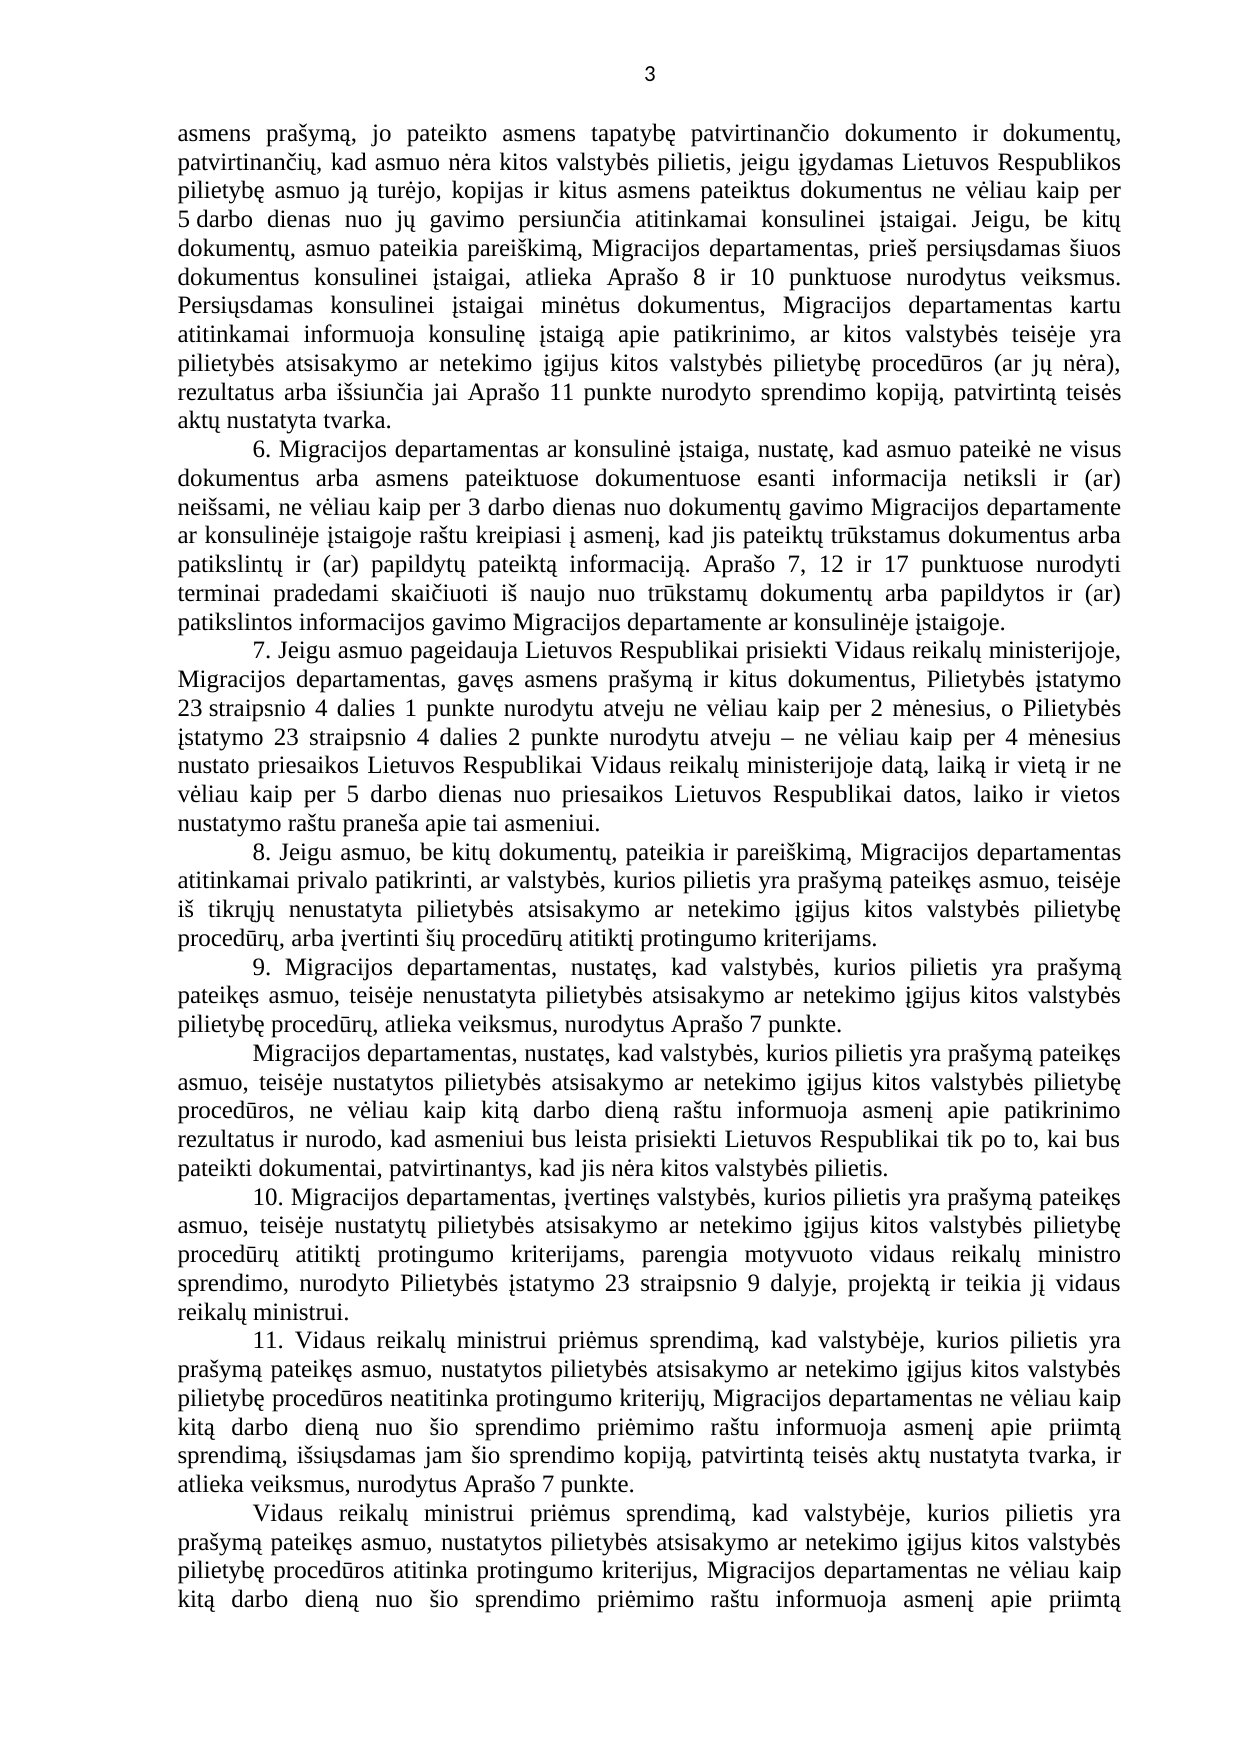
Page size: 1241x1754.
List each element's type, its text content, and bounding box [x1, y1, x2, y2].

text 11. Vidaus reikalų ministrui priėmus sprendimą, kad valstybėje, kurios pilietis yra prašymą pateikęs asmuo, nustatytos pilietybės atsisakymo ar netekimo įgijus kitos valstybės pilietybę procedūros neatitinka protingumo kriterijų, Migracijos departamentas ne vėliau kaip kitą darbo dieną nuo šio sprendimo priėmimo raštu informuoja asmenį apie priimtą sprendimą, išsiųsdamas jam šio sprendimo kopiją, patvirtintą teisės aktų nustatyta tvarka, ir atlieka veiksmus, nurodytus Aprašo 7 punkte. [177, 1326, 1122, 1498]
text Vidaus reikalų ministrui priėmus sprendimą, kad valstybėje, kurios pilietis yra prašymą pateikęs asmuo, nustatytos pilietybės atsisakymo ar netekimo įgijus kitos valstybės pilietybę procedūros atitinka protingumo kriterijus, Migracijos departamentas ne vėliau kaip kitą darbo dieną nuo šio sprendimo priėmimo raštu informuoja asmenį apie priimtą [177, 1498, 1122, 1613]
text 8. Jeigu asmuo, be kitų dokumentų, pateikia ir pareiškimą, Migracijos departamentas atitinkamai privalo patikrinti, ar valstybės, kurios pilietis yra prašymą pateikęs asmuo, teisėje iš tikrųjų nenustatyta pilietybės atsisakymo ar netekimo įgijus kitos valstybės pilietybę procedūrų, arba įvertinti šių procedūrų atitiktį protingumo kriterijams. [177, 837, 1122, 952]
text 7. Jeigu asmuo pageidauja Lietuvos Respublikai prisiekti Vidaus reikalų ministerijoje, Migracijos departamentas, gavęs asmens prašymą ir kitus dokumentus, Pilietybės įstatymo 23 straipsnio 4 dalies 1 punkte nurodytu atveju ne vėliau kaip per 2 mėnesius, o Pilietybės įstatymo 23 straipsnio 4 dalies 2 punkte nurodytu atveju – ne vėliau kaip per 4 mėnesius nustato priesaikos Lietuvos Respublikai Vidaus reikalų ministerijoje datą, laiką ir vietą ir ne vėliau kaip per 5 darbo dienas nuo priesaikos Lietuvos Respublikai datos, laiko ir vietos nustatymo raštu praneša apie tai asmeniui. [177, 636, 1122, 837]
text asmens prašymą, jo pateikto asmens tapatybę patvirtinančio dokumento ir dokumentų, patvirtinančių, kad asmuo nėra kitos valstybės pilietis, jeigu įgydamas Lietuvos Respublikos pilietybę asmuo ją turėjo, kopijas ir kitus asmens pateiktus dokumentus ne vėliau kaip per 5 darbo dienas nuo jų gavimo persiunčia atitinkamai konsulinei įstaigai. Jeigu, be kitų dokumentų, asmuo pateikia pareiškimą, Migracijos departamentas, prieš persiųsdamas šiuos dokumentus konsulinei įstaigai, atlieka Aprašo 8 ir 10 punktuose nurodytus veiksmus. Persiųsdamas konsulinei įstaigai minėtus dokumentus, Migracijos departamentas kartu atitinkamai informuoja konsulinę įstaigą apie patikrinimo, ar kitos valstybės teisėje yra pilietybės atsisakymo ar netekimo įgijus kitos valstybės pilietybę procedūros (ar jų nėra), rezultatus arba išsiunčia jai Aprašo 11 punkte nurodyto sprendimo kopiją, patvirtintą teisės aktų nustatyta tvarka. [177, 118, 1122, 434]
text 10. Migracijos departamentas, įvertinęs valstybės, kurios pilietis yra prašymą pateikęs asmuo, teisėje nustatytų pilietybės atsisakymo ar netekimo įgijus kitos valstybės pilietybę procedūrų atitiktį protingumo kriterijams, parengia motyvuoto vidaus reikalų ministro sprendimo, nurodyto Pilietybės įstatymo 23 straipsnio 9 dalyje, projektą ir teikia jį vidaus reikalų ministrui. [177, 1182, 1122, 1326]
text Migracijos departamentas, nustatęs, kad valstybės, kurios pilietis yra prašymą pateikęs asmuo, teisėje nustatytos pilietybės atsisakymo ar netekimo įgijus kitos valstybės pilietybę procedūros, ne vėliau kaip kitą darbo dieną raštu informuoja asmenį apie patikrinimo rezultatus ir nurodo, kad asmeniui bus leista prisiekti Lietuvos Respublikai tik po to, kai bus pateikti dokumentai, patvirtinantys, kad jis nėra kitos valstybės pilietis. [177, 1038, 1122, 1182]
text 9. Migracijos departamentas, nustatęs, kad valstybės, kurios pilietis yra prašymą pateikęs asmuo, teisėje nenustatyta pilietybės atsisakymo ar netekimo įgijus kitos valstybės pilietybę procedūrų, atlieka veiksmus, nurodytus Aprašo 7 punkte. [177, 952, 1122, 1038]
text 6. Migracijos departamentas ar konsulinė įstaiga, nustatę, kad asmuo pateikė ne visus dokumentus arba asmens pateiktuose dokumentuose esanti informacija netiksli ir (ar) neišsami, ne vėliau kaip per 3 darbo dienas nuo dokumentų gavimo Migracijos departamente ar konsulinėje įstaigoje raštu kreipiasi į asmenį, kad jis pateiktų trūkstamus dokumentus arba patikslintų ir (ar) papildytų pateiktą informaciją. Aprašo 7, 12 ir 17 punktuose nurodyti terminai pradedami skaičiuoti iš naujo nuo trūkstamų dokumentų arba papildytos ir (ar) patikslintos informacijos gavimo Migracijos departamente ar konsulinėje įstaigoje. [177, 434, 1122, 636]
